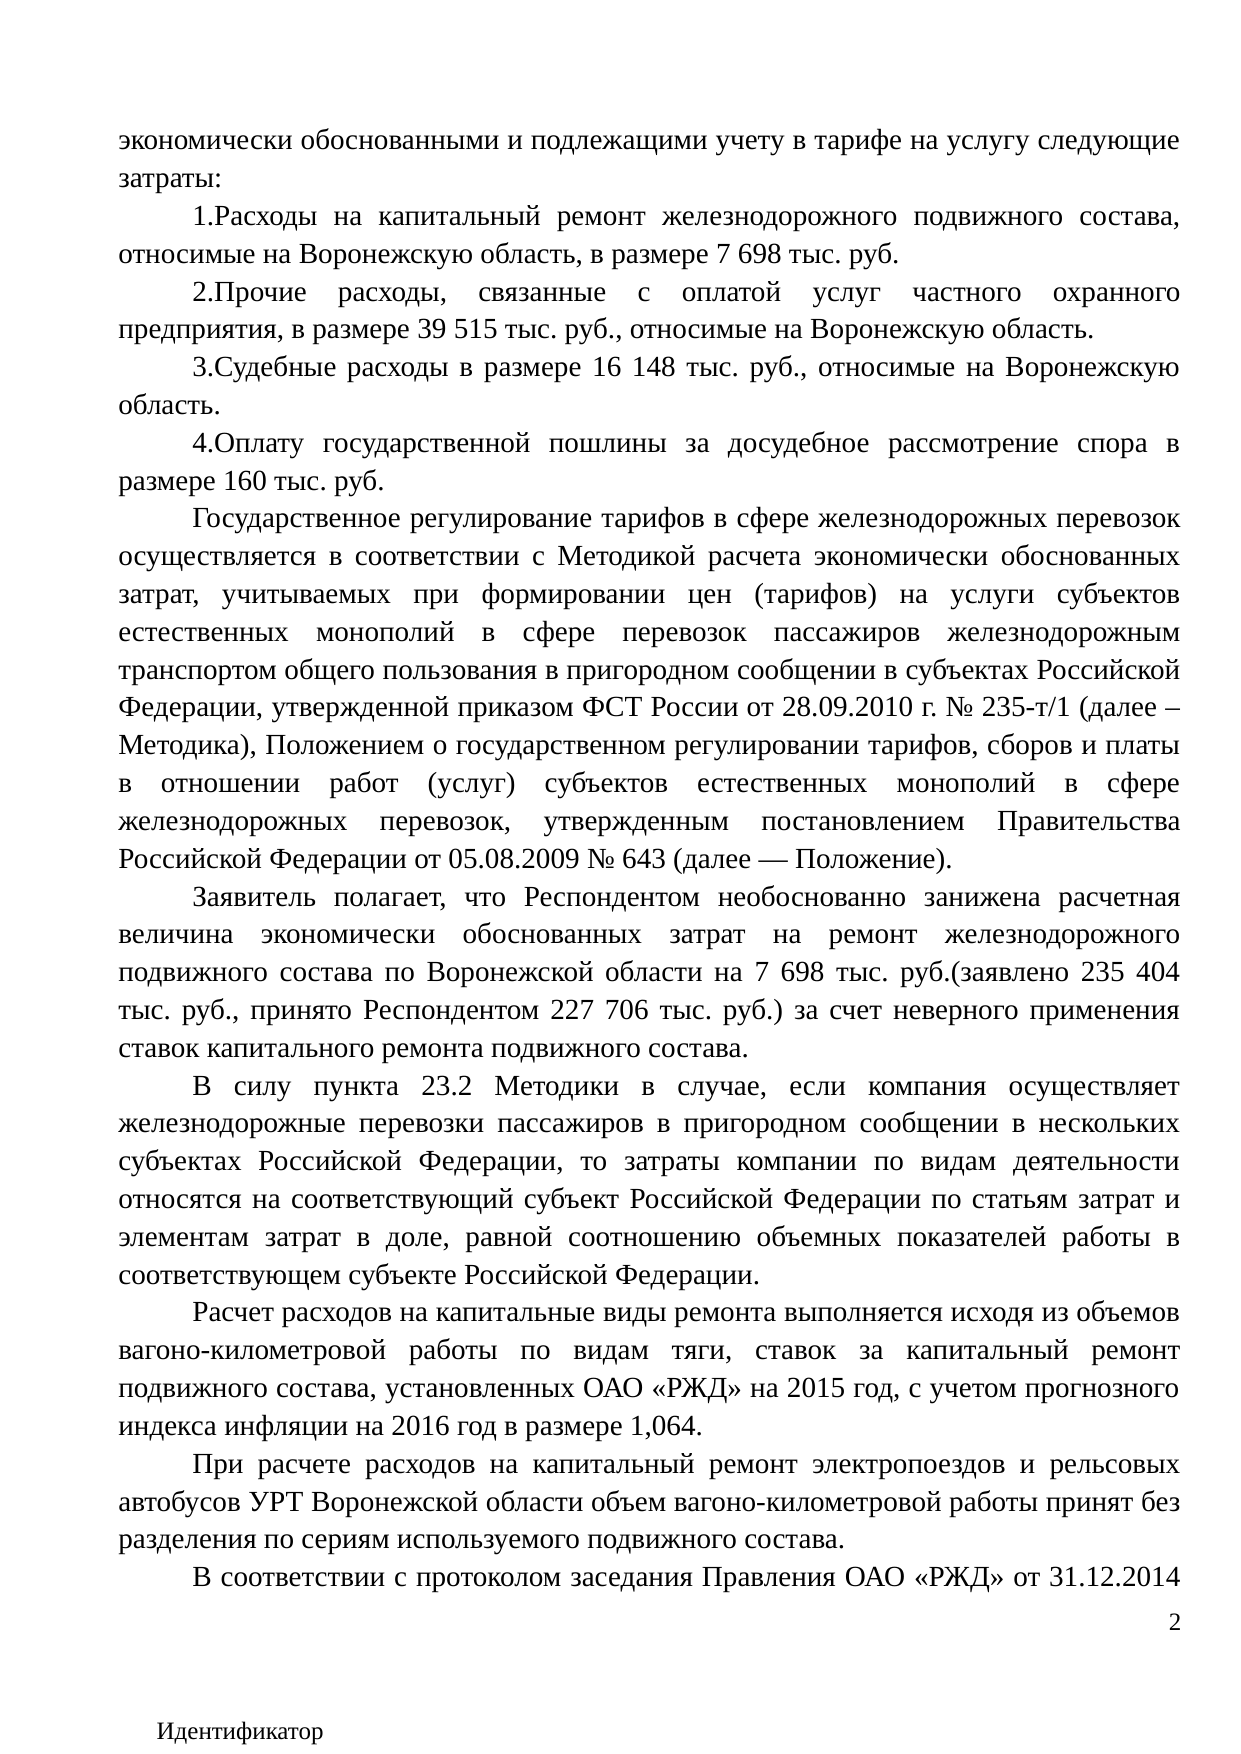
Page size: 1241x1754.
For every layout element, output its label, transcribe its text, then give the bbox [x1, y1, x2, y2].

text Заявитель полагает, что Респондентом необоснованно занижена расчетная величина экономически обоснованных затрат на ремонт железнодорожного подвижного состава по Воронежской области на 7 698 тыс. руб.(заявлено 235 404 тыс. руб., принято Респондентом 227 706 тыс. руб.) за счет неверного применения ставок капитального ремонта подвижного состава. [118, 874, 1181, 1063]
text Государственное регулирование тарифов в сфере железнодорожных перевозок осуществляется в соответствии с Методикой расчета экономически обоснованных затрат, учитываемых при формировании цен (тарифов) на услуги субъектов естественных монополий в сфере перевозок пассажиров железнодорожным транспортом общего пользования в пригородном сообщении в субъектах Российской Федерации, утвержденной приказом ФСТ России от 28.09.2010 г. № 235-т/1 (далее – Методика), Положением о государственном регулировании тарифов, сборов и платы в отношении работ (услуг) субъектов естественных монополий в сфере железнодорожных перевозок, утвержденным постановлением Правительства Российской Федерации от 05.08.2009 № 643 (далее — Положение). [118, 496, 1181, 874]
text В силу пункта 23.2 Методики в случае, если компания осуществляет железнодорожные перевозки пассажиров в пригородном сообщении в нескольких субъектах Российской Федерации, то затраты компании по видам деятельности относятся на соответствующий субъект Российской Федерации по статьям затрат и элементам затрат в доле, равной соотношению объемных показателей работы в соответствующем субъекте Российской Федерации. [118, 1063, 1181, 1290]
text 4.Оплату государственной пошлины за досудебное рассмотрение спора в размере 160 тыс. руб. [118, 421, 1181, 496]
text 2.Прочие расходы, связанные с оплатой услуг частного охранного предприятия, в размере 39 515 тыс. руб., относимые на Воронежскую область. [118, 269, 1181, 345]
text При расчете расходов на капитальный ремонт электропоездов и рельсовых автобусов УРТ Воронежской области объем вагоно-километровой работы принят без разделения по сериям используемого подвижного состава. [118, 1442, 1181, 1555]
text 1.Расходы на капитальный ремонт железнодорожного подвижного состава, относимые на Воронежскую область, в размере 7 698 тыс. руб. [118, 194, 1181, 269]
text В соответствии с протоколом заседания Правления ОАО «РЖД» от 31.12.2014 [118, 1555, 1181, 1593]
text 3.Судебные расходы в размере 16 148 тыс. руб., относимые на Воронежскую область. [118, 345, 1181, 421]
text Расчет расходов на капитальные виды ремонта выполняется исходя из объемов вагоно-километровой работы по видам тяги, ставок за капитальный ремонт подвижного состава, установленных ОАО «РЖД» на 2015 год, с учетом прогнозного индекса инфляции на 2016 год в размере 1,064. [118, 1290, 1181, 1442]
text экономически обоснованными и подлежащими учету в тарифе на услугу следующие затраты: [118, 118, 1181, 194]
